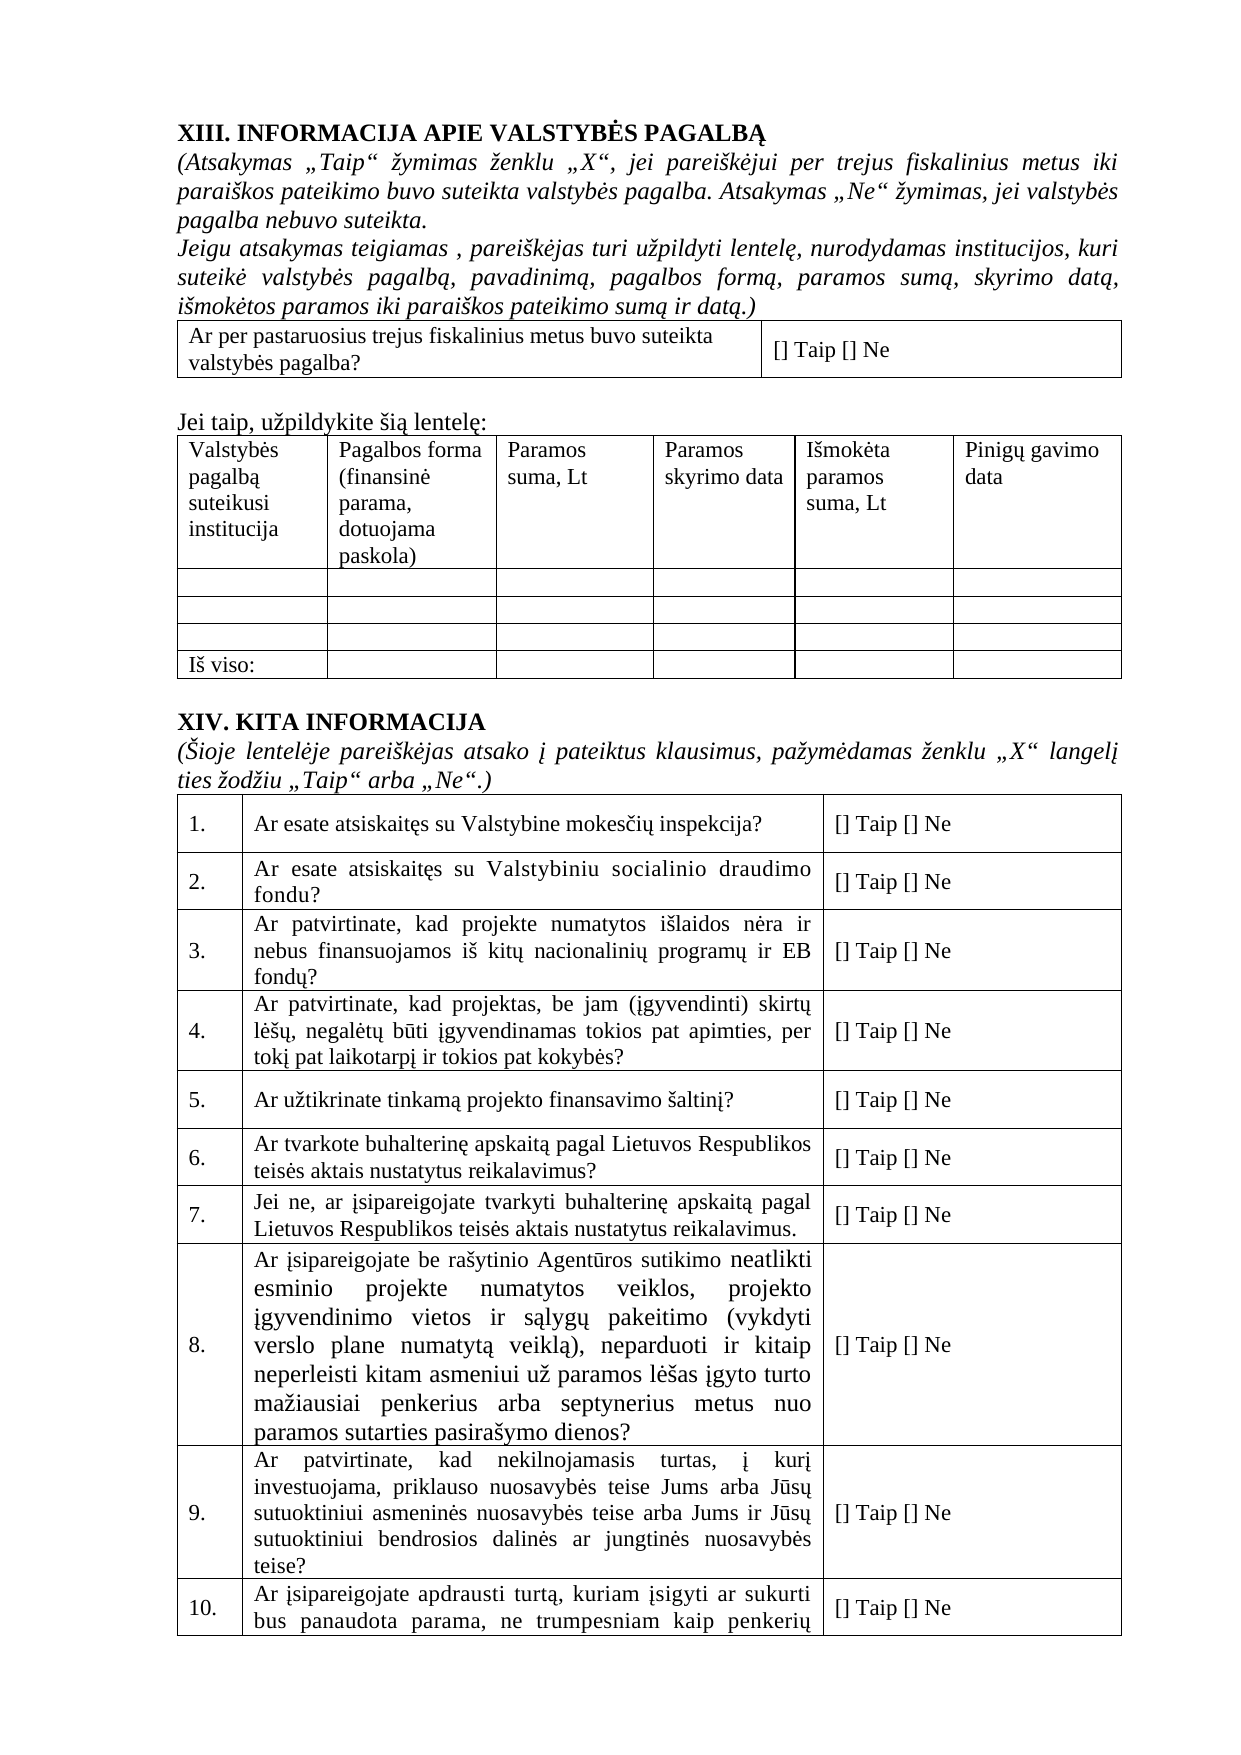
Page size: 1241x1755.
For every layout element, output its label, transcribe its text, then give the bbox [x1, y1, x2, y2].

table_header Pagalbos forma (finansinė parama, dotuojama paskola) [328, 436, 496, 568]
table_cell Ar patvirtinate, kad nekilnojamasis turtas, į kurį investuojama, priklauso nuosavybės teise Jums arba Jūsų sutuoktiniui asmeninės nuosavybės teise arba Jums ir Jūsų sutuoktiniui bendrosios dalinės ar jungtinės nuosavybės teise? [243, 1446, 823, 1578]
table_cell [][] Taip [][] Ne [824, 1186, 1121, 1243]
table_cell [654, 569, 794, 596]
text Jeigu atsakymas teigiamas , pareiškėjas turi užpildyti lentelę, nurodydamas institucijos, kuri suteikė valstybės pagalbą, pavadinimą, pagalbos formą, paramos sumą, skyrimo datą, išmokėtos paramos iki paraiškos pateikimo sumą ir datą.) [177, 233, 1122, 320]
table_header 1. [178, 795, 242, 852]
table_cell [328, 624, 496, 650]
table_cell [497, 597, 653, 623]
table_cell Ar esate atsiskaitęs su Valstybiniu socialinio draudimo fondu? [243, 853, 823, 909]
table_cell Ar užtikrinate tinkamą projekto finansavimo šaltinį? [243, 1071, 823, 1127]
table_cell [][] Taip [][] Ne [824, 1446, 1121, 1578]
table_cell Ar įsipareigojate be rašytinio Agentūros sutikimo neatlikti esminio projekte numatytos veiklos, projekto įgyvendinimo vietos ir sąlygų pakeitimo (vykdyti verslo plane numatytą veiklą), neparduoti ir kitaip neperleisti kitam asmeniui už paramos lėšas įgyto turto mažiausiai penkerius arba septynerius metus nuo paramos sutarties pasirašymo dienos? [243, 1244, 823, 1445]
table_cell [][] Taip [][] Ne [824, 1579, 1121, 1634]
table_cell [328, 651, 496, 678]
table_cell 2. [178, 853, 242, 909]
table_cell Ar patvirtinate, kad projekte numatytos išlaidos nėra ir nebus finansuojamos iš kitų nacionalinių programų ir EB fondų? [243, 910, 823, 989]
table_cell [][] Taip [][] Ne [824, 853, 1121, 909]
table_header [][] Taip [][] Ne [824, 795, 1121, 852]
table_header Ar esate atsiskaitęs su Valstybine mokesčių inspekcija? [243, 795, 823, 852]
table_cell Iš viso: [178, 651, 327, 678]
table_cell [497, 651, 653, 678]
table_cell [954, 597, 1121, 623]
table_header Paramos skyrimo data [654, 436, 794, 568]
table_cell Ar patvirtinate, kad projektas, be jam (įgyvendinti) skirtų lėšų, negalėtų būti įgyvendinamas tokios pat apimties, per tokį pat laikotarpį ir tokios pat kokybės? [243, 991, 823, 1069]
table_cell [497, 624, 653, 650]
table_cell [][] Taip [][] Ne [824, 910, 1121, 989]
table_cell [796, 597, 953, 623]
table_cell Ar tvarkote buhalterinę apskaitą pagal Lietuvos Respublikos teisės aktais nustatytus reikalavimus? [243, 1129, 823, 1185]
table_cell 8. [178, 1244, 242, 1445]
table_cell 4. [178, 991, 242, 1069]
table_cell [654, 624, 794, 650]
table_header Valstybės pagalbą suteikusi institucija [178, 436, 327, 568]
text XIV. KITA INFORMACIJA [177, 707, 1122, 736]
table_cell 9. [178, 1446, 242, 1578]
text XIII. INFORMACIJA APIE VALSTYBĖS PAGALBĄ [177, 118, 1122, 147]
table_cell Jei ne, ar įsipareigojate tvarkyti buhalterinę apskaitą pagal Lietuvos Respublikos teisės aktais nustatytus reikalavimus. [243, 1186, 823, 1243]
table_cell 10. [178, 1579, 242, 1634]
table_cell [954, 569, 1121, 596]
table_cell [654, 597, 794, 623]
table_cell [][] Taip [][] Ne [824, 1071, 1121, 1127]
table_cell [][] Taip [][] Ne [824, 1129, 1121, 1185]
table_header Pinigų gavimo data [954, 436, 1121, 568]
table_cell [954, 651, 1121, 678]
table_header Ar per pastaruosius trejus fiskalinius metus buvo suteikta valstybės pagalba? [178, 321, 761, 377]
text (Šioje lentelėje pareiškėjas atsako į pateiktus klausimus, pažymėdamas ženklu „X“ langelį ties žodžiu „Taip“ arba „Ne“.) [177, 736, 1122, 794]
table_cell [][] Taip [][] Ne [824, 991, 1121, 1069]
table_cell 3. [178, 910, 242, 989]
table_cell 7. [178, 1186, 242, 1243]
table_cell [796, 651, 953, 678]
table_cell [328, 597, 496, 623]
table_cell 6. [178, 1129, 242, 1185]
table_cell [796, 569, 953, 596]
table_cell [796, 624, 953, 650]
text (Atsakymas „Taip“ žymimas ženklu „X“, jei pareiškėjui per trejus fiskalinius metus iki paraiškos pateikimo buvo suteikta valstybės pagalba. Atsakymas „Ne“ žymimas, jei valstybės pagalba nebuvo suteikta. [177, 147, 1122, 233]
table_header Paramos suma, Lt [497, 436, 653, 568]
table_cell [178, 569, 327, 596]
table_cell [][] Taip [][] Ne [824, 1244, 1121, 1445]
table_cell [497, 569, 653, 596]
table_cell Ar įsipareigojate apdrausti turtą, kuriam įsigyti ar sukurti bus panaudota parama, ne trumpesniam kaip penkerių [243, 1579, 823, 1634]
table_cell [654, 651, 794, 678]
table_cell [328, 569, 496, 596]
table_header [][] Taip [][] Ne [762, 321, 1121, 377]
table_header Išmokėta paramos suma, Lt [796, 436, 953, 568]
table_cell 5. [178, 1071, 242, 1127]
table_cell [954, 624, 1121, 650]
table_cell [178, 624, 327, 650]
table_cell [178, 597, 327, 623]
text Jei taip, užpildykite šią lentelę: [177, 407, 1122, 435]
